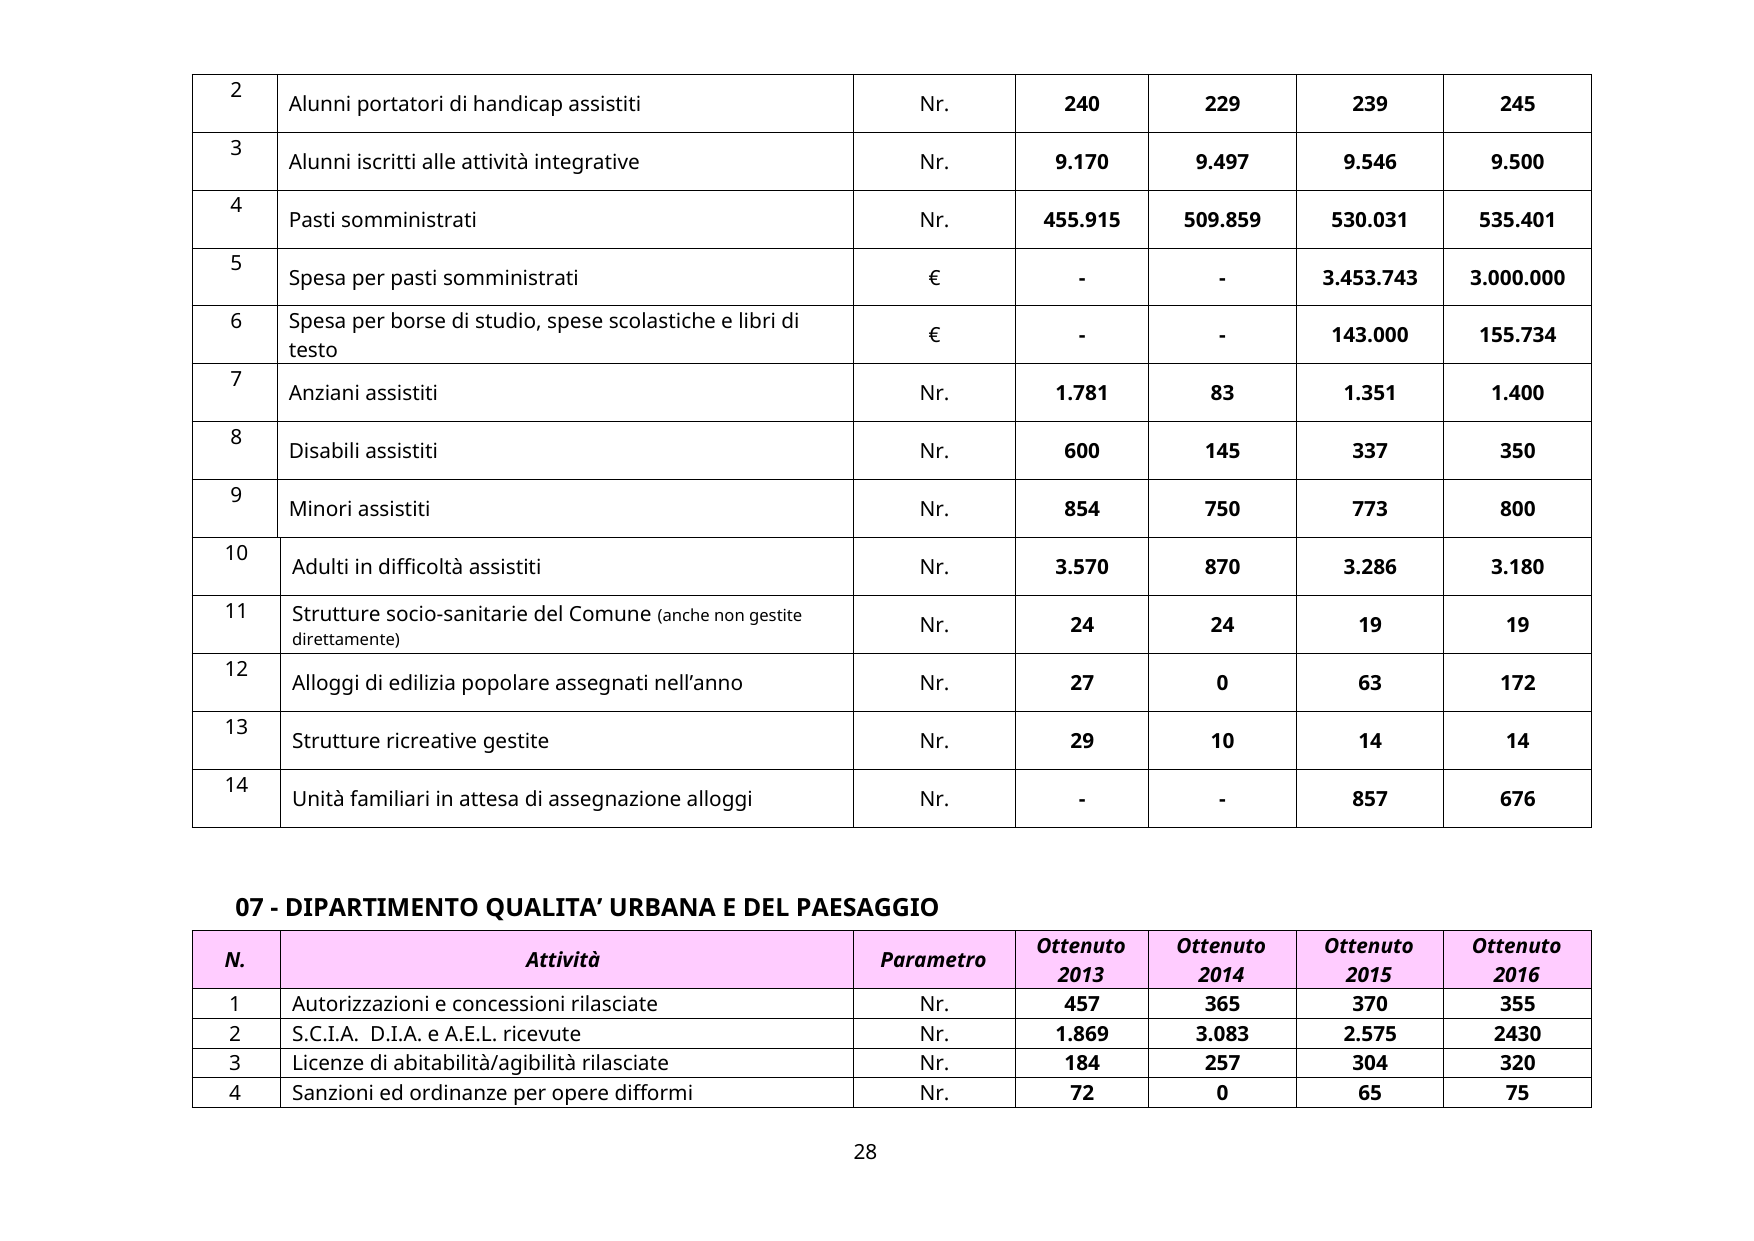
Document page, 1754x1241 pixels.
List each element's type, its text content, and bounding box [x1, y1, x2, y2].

table_cell S.C.I.A. D.I.A. e A.E.L. ricevute [281, 1019, 853, 1047]
table_cell 3.000.000 [1444, 249, 1591, 305]
table_cell [193, 1078, 280, 1107]
table_cell 773 [1297, 480, 1443, 537]
table_cell Licenze di abitabilità/agibilità rilasciate [281, 1049, 853, 1077]
table_header Ottenuto 2013 [1016, 931, 1148, 988]
table_cell Spesa per borse di studio, spese scolastiche e libri di testo [278, 306, 853, 363]
table_cell - [1149, 770, 1296, 827]
table_cell 530.031 [1297, 191, 1443, 247]
table_cell 370 [1297, 989, 1443, 1018]
table_cell 19 [1297, 596, 1443, 653]
table_cell 9.546 [1297, 133, 1443, 189]
table_cell 257 [1149, 1049, 1296, 1077]
table_cell 2430 [1444, 1019, 1591, 1047]
table_cell 3.180 [1444, 538, 1591, 595]
table_cell € [854, 306, 1015, 363]
table_cell [193, 712, 280, 769]
table_cell Nr. [854, 596, 1015, 653]
table_cell Nr. [854, 770, 1015, 827]
table_cell Alunni portatori di handicap assistiti [278, 75, 853, 132]
table_cell 3.453.743 [1297, 249, 1443, 305]
table_cell Nr. [854, 1049, 1015, 1077]
table_header N. [193, 931, 280, 988]
table_cell [193, 364, 277, 421]
table_cell 800 [1444, 480, 1591, 537]
table_cell Anziani assistiti [278, 364, 853, 421]
table_cell 0 [1149, 654, 1296, 711]
table_cell 245 [1444, 75, 1591, 132]
table_cell Adulti in difficoltà assistiti [281, 538, 853, 595]
table_cell [193, 538, 280, 595]
table_cell 239 [1297, 75, 1443, 132]
table_cell [193, 654, 280, 711]
table_cell [193, 75, 277, 132]
table_cell 337 [1297, 422, 1443, 479]
table_cell 509.859 [1149, 191, 1296, 247]
table_cell Nr. [854, 712, 1015, 769]
table_cell [193, 133, 277, 189]
table_cell Nr. [854, 654, 1015, 711]
table_cell 2.575 [1297, 1019, 1443, 1047]
table_cell 10 [1149, 712, 1296, 769]
table_cell 455.915 [1016, 191, 1148, 247]
table_cell 676 [1444, 770, 1591, 827]
table_cell [193, 306, 277, 363]
table_cell 1.869 [1016, 1019, 1148, 1047]
table_cell 229 [1149, 75, 1296, 132]
table_cell 854 [1016, 480, 1148, 537]
table_cell 9.500 [1444, 133, 1591, 189]
table_cell 24 [1016, 596, 1148, 653]
table_cell [193, 989, 280, 1018]
table_cell 3.286 [1297, 538, 1443, 595]
table_cell - [1016, 306, 1148, 363]
table_cell 29 [1016, 712, 1148, 769]
table_cell 3.570 [1016, 538, 1148, 595]
text 07 - DIPARTIMENTO QUALITA’ URBANA E DEL PAESAGGIO [185, 890, 1636, 924]
table_cell [193, 770, 280, 827]
table_cell 870 [1149, 538, 1296, 595]
table_cell 350 [1444, 422, 1591, 479]
table_header Parametro [854, 931, 1015, 988]
table_cell Alunni iscritti alle attività integrative [278, 133, 853, 189]
table_cell 365 [1149, 989, 1296, 1018]
table_cell Disabili assistiti [278, 422, 853, 479]
table_cell 9.170 [1016, 133, 1148, 189]
table_cell [193, 480, 277, 537]
table_cell 9.497 [1149, 133, 1296, 189]
table_header Ottenuto 2015 [1297, 931, 1443, 988]
table_cell 1.351 [1297, 364, 1443, 421]
table_cell Nr. [854, 1019, 1015, 1047]
table_cell 535.401 [1444, 191, 1591, 247]
table_cell 24 [1149, 596, 1296, 653]
table_cell - [1149, 306, 1296, 363]
table_cell Nr. [854, 1078, 1015, 1107]
table_cell 83 [1149, 364, 1296, 421]
table_cell 143.000 [1297, 306, 1443, 363]
table_cell Nr. [854, 364, 1015, 421]
table_cell Nr. [854, 191, 1015, 247]
table_cell 1.400 [1444, 364, 1591, 421]
table_cell 155.734 [1444, 306, 1591, 363]
table_cell Strutture socio-sanitarie del Comune (anche non gestite direttamente) [281, 596, 853, 653]
table_cell - [1016, 770, 1148, 827]
table_cell [193, 191, 277, 247]
table_cell 240 [1016, 75, 1148, 132]
table_cell Alloggi di edilizia popolare assegnati nell’anno [281, 654, 853, 711]
table_header Ottenuto 2014 [1149, 931, 1296, 988]
table_cell Nr. [854, 989, 1015, 1018]
table_header Ottenuto 2016 [1444, 931, 1591, 988]
table_cell 1.781 [1016, 364, 1148, 421]
table_cell 304 [1297, 1049, 1443, 1077]
table_header Attività [281, 931, 853, 988]
table_cell [193, 1019, 280, 1047]
table_cell [193, 422, 277, 479]
table_cell - [1149, 249, 1296, 305]
table_cell [193, 249, 277, 305]
table_cell Sanzioni ed ordinanze per opere difformi [281, 1078, 853, 1107]
table_cell Unità familiari in attesa di assegnazione alloggi [281, 770, 853, 827]
table_cell 320 [1444, 1049, 1591, 1077]
table_cell 75 [1444, 1078, 1591, 1107]
table_cell 3.083 [1149, 1019, 1296, 1047]
table_cell 27 [1016, 654, 1148, 711]
table_cell Minori assistiti [278, 480, 853, 537]
table_cell 184 [1016, 1049, 1148, 1077]
table_cell 72 [1016, 1078, 1148, 1107]
table_cell Nr. [854, 75, 1015, 132]
table_cell 857 [1297, 770, 1443, 827]
table_cell Nr. [854, 480, 1015, 537]
table_cell [193, 596, 280, 653]
table_cell 457 [1016, 989, 1148, 1018]
table_cell [193, 1049, 280, 1077]
table_cell 0 [1149, 1078, 1296, 1107]
table_cell Nr. [854, 538, 1015, 595]
table_cell Nr. [854, 133, 1015, 189]
table_cell Spesa per pasti somministrati [278, 249, 853, 305]
table_cell € [854, 249, 1015, 305]
table_cell 145 [1149, 422, 1296, 479]
table_cell 63 [1297, 654, 1443, 711]
table_cell 14 [1444, 712, 1591, 769]
table_cell Strutture ricreative gestite [281, 712, 853, 769]
table_cell 172 [1444, 654, 1591, 711]
table_cell - [1016, 249, 1148, 305]
table_cell Nr. [854, 422, 1015, 479]
table_cell 600 [1016, 422, 1148, 479]
table_cell 14 [1297, 712, 1443, 769]
table_cell 355 [1444, 989, 1591, 1018]
table_cell 65 [1297, 1078, 1443, 1107]
table_cell Autorizzazioni e concessioni rilasciate [281, 989, 853, 1018]
table_cell Pasti somministrati [278, 191, 853, 247]
table_cell 750 [1149, 480, 1296, 537]
table_cell 19 [1444, 596, 1591, 653]
